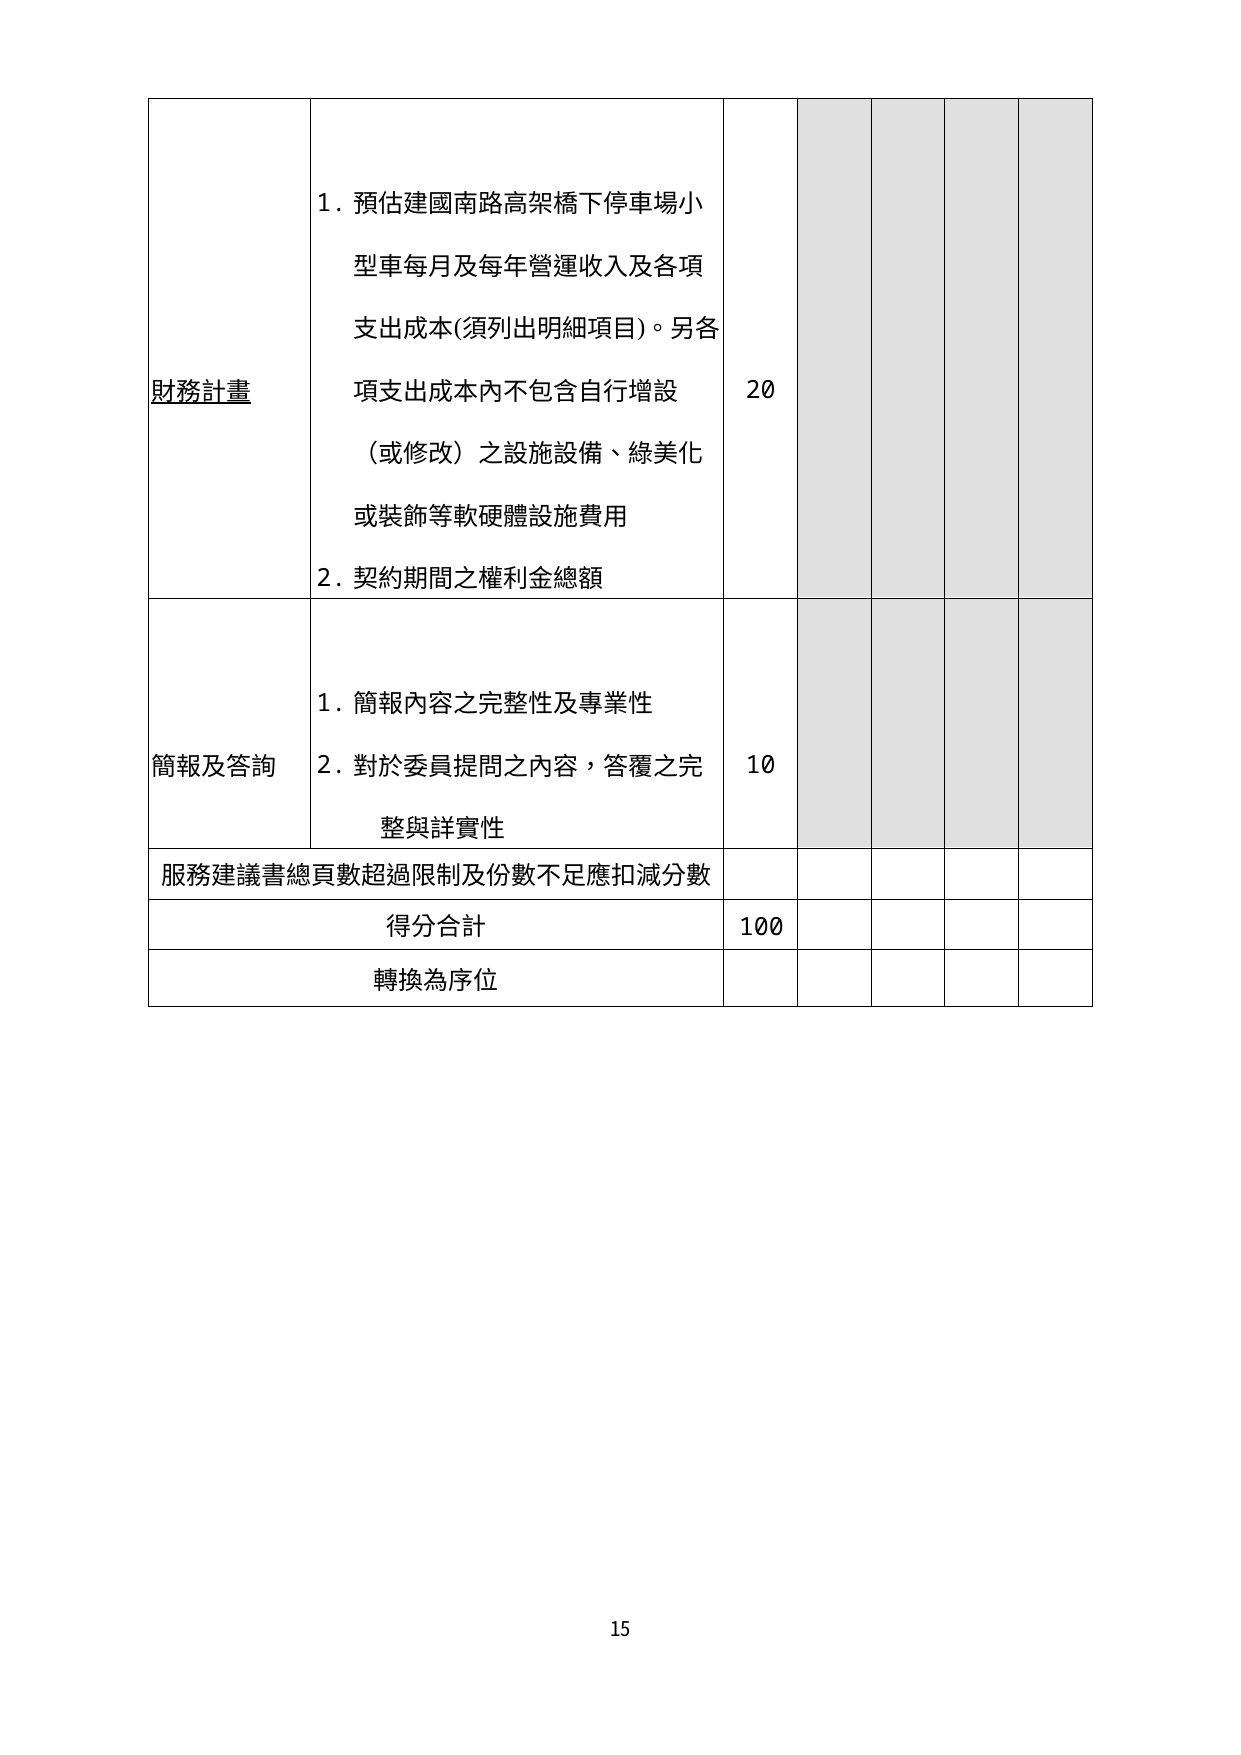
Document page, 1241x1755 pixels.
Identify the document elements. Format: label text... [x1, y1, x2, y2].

table_cell [945, 950, 1018, 1006]
table_cell 100 [724, 900, 797, 949]
table_cell 20 [724, 99, 797, 597]
table_cell [872, 900, 944, 949]
table_cell [1019, 849, 1092, 898]
table_cell [945, 599, 1018, 847]
table_cell 得分合計 [149, 900, 723, 949]
table_cell 預估建國南路高架橋下停車場小型車每月及每年營運收入及各項支出成本(須列出明細項目)。另各項支出成本內不包含自行增設（或修改）之設施設備、綠美化或裝飾等軟硬體設施費用 契約期間之權利金總額 [311, 99, 723, 597]
table_cell [724, 849, 797, 898]
table_cell 10 [724, 599, 797, 847]
table_cell [872, 950, 944, 1006]
table_cell 財務計畫 [149, 99, 310, 597]
table_cell 服務建議書總頁數超過限制及份數不足應扣減分數 [149, 849, 723, 898]
table_cell [945, 900, 1018, 949]
table_cell 簡報及答詢 [149, 599, 310, 847]
table_cell [798, 900, 871, 949]
table_cell 簡報內容之完整性及專業性 對於委員提問之內容，答覆之完整與詳實性 [311, 599, 723, 847]
table_cell 轉換為序位 [149, 950, 723, 1006]
table_cell [945, 99, 1018, 597]
table_cell [872, 599, 944, 847]
table_cell [1019, 599, 1092, 847]
table_cell [798, 99, 871, 597]
table_cell [945, 849, 1018, 898]
table_cell [872, 849, 944, 898]
table_cell [798, 950, 871, 1006]
table_cell [798, 849, 871, 898]
table_cell [1019, 99, 1092, 597]
table_cell [1019, 950, 1092, 1006]
table_cell [872, 99, 944, 597]
table_cell [1019, 900, 1092, 949]
table_cell [724, 950, 797, 1006]
table_cell [798, 599, 871, 847]
